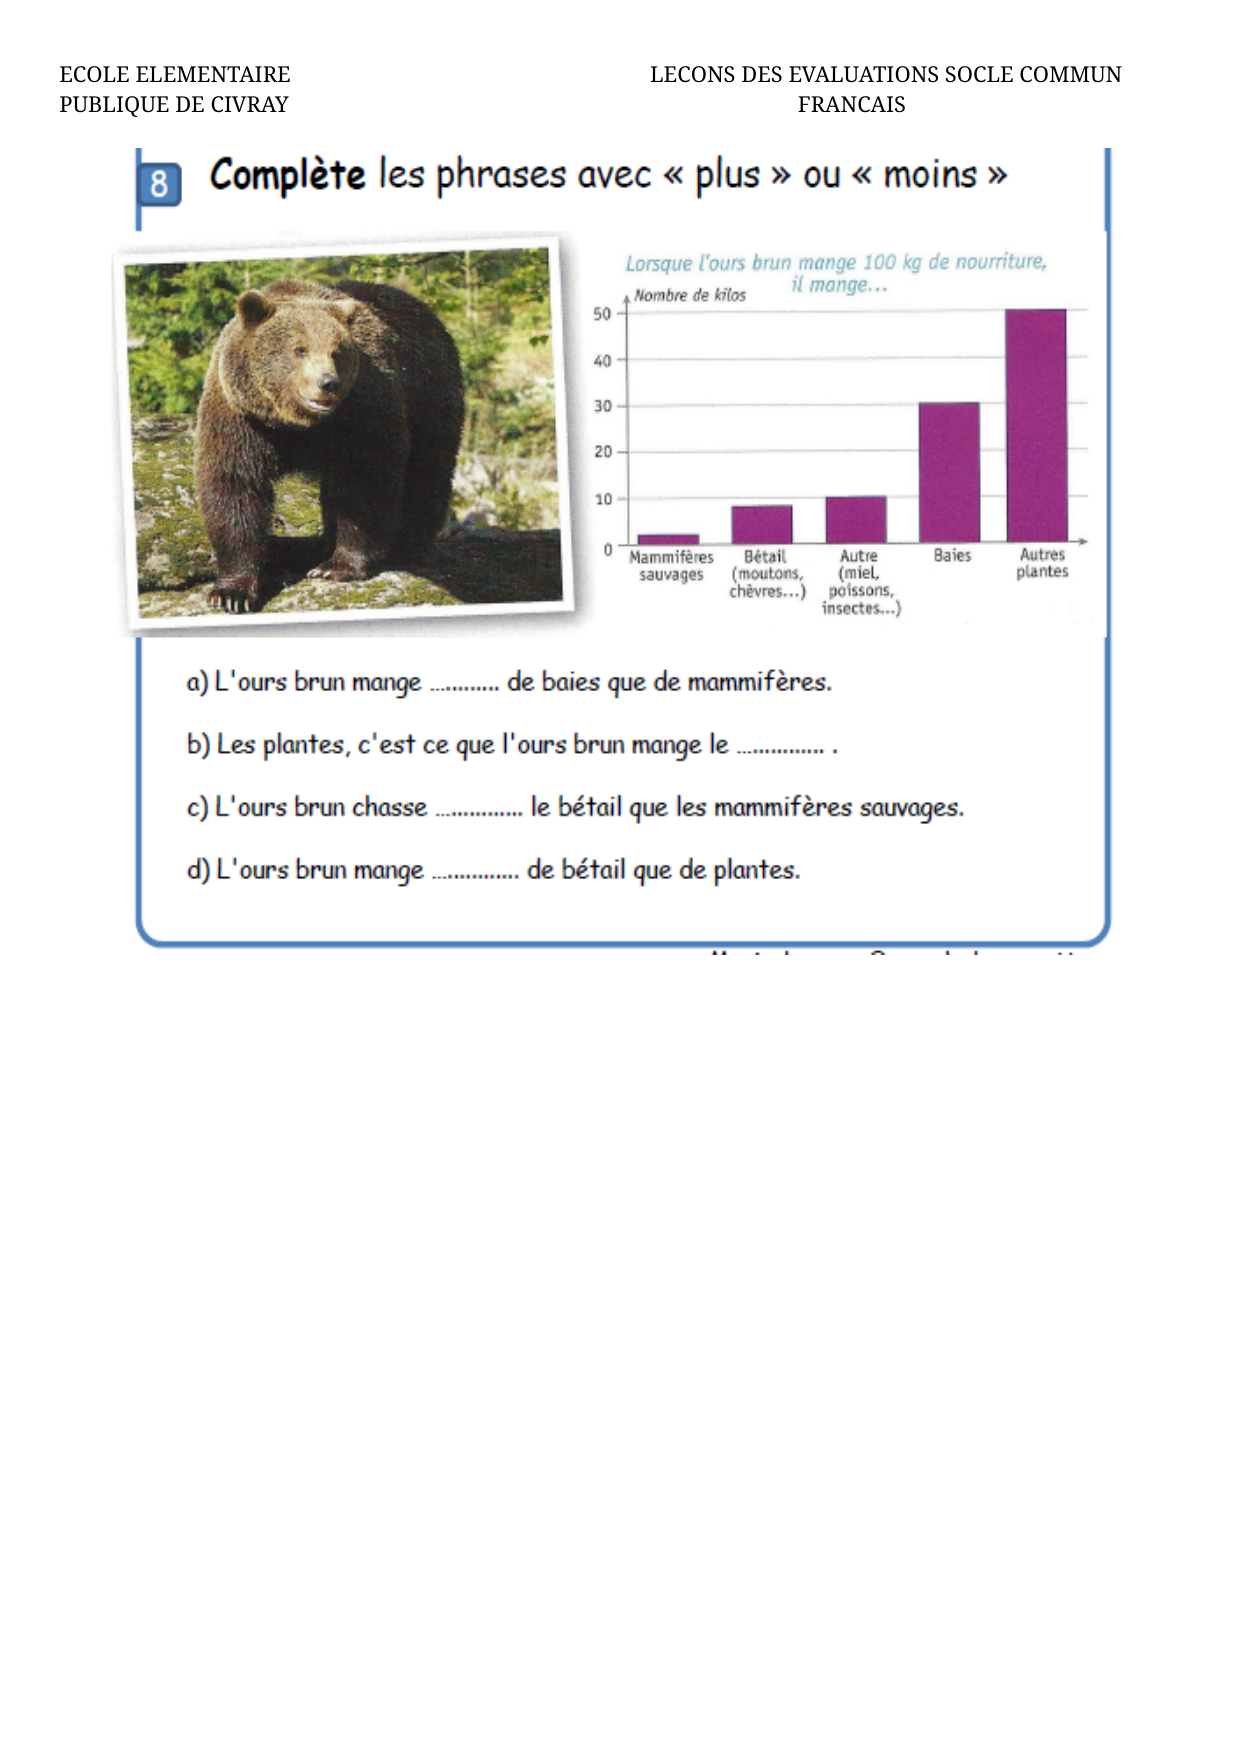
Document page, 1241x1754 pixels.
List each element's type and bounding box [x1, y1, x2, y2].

picture [96, 148, 1144, 955]
